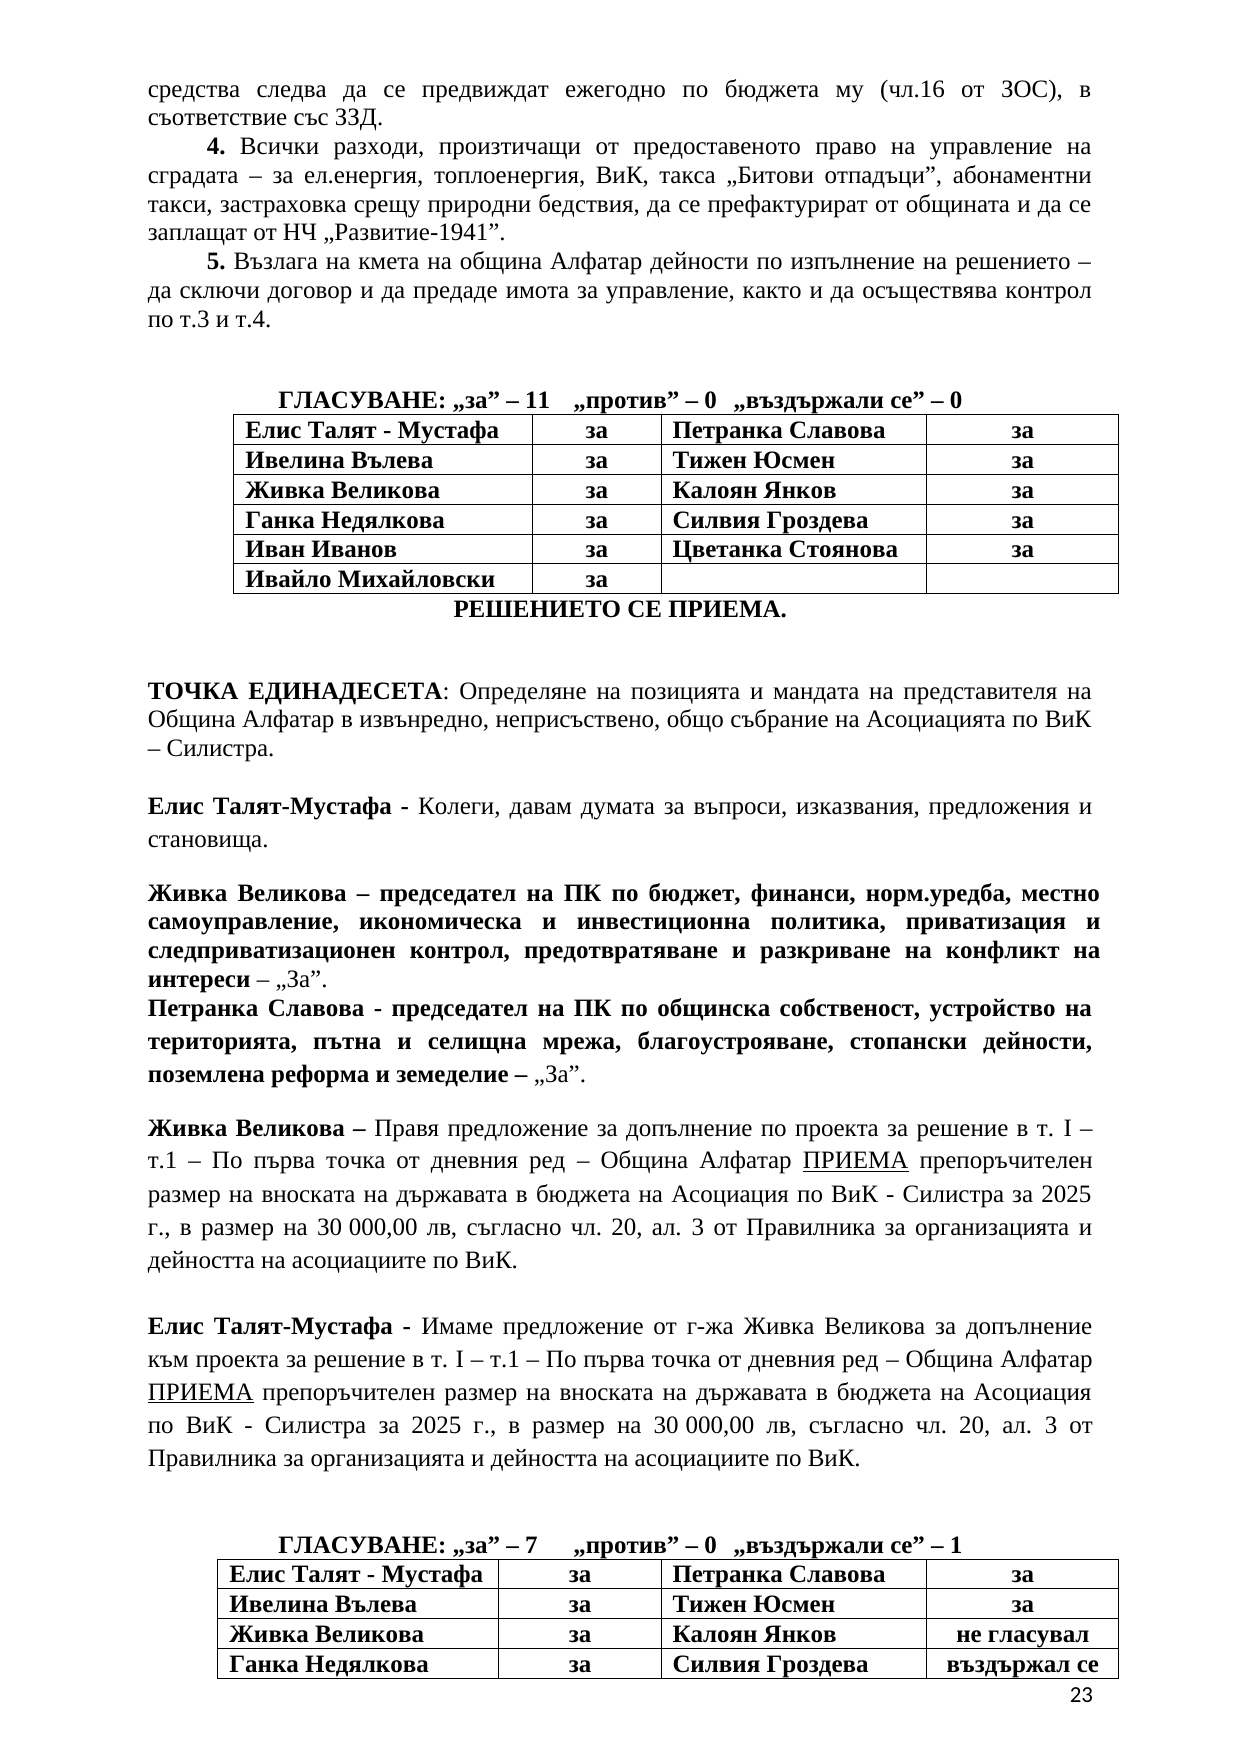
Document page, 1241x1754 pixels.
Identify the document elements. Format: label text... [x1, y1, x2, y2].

table_header Петранка Славова [662, 415, 926, 444]
text средства следва да се предвиждат ежегодно по бюджета му (чл.16 от ЗОС), в съответствие със ЗЗД. [148, 74, 1093, 131]
table_cell [927, 564, 1118, 593]
text ГЛАСУВАНЕ: „за” – 7 „против” – 0 „въздържали се” – 1 [148, 1530, 1093, 1558]
text РЕШЕНИЕТО СЕ ПРИЕМА. [148, 594, 1093, 623]
table_cell не гласувал [927, 1619, 1118, 1648]
table_cell Калоян Янков [662, 1619, 926, 1648]
table_cell Ивелина Вълева [218, 1589, 498, 1618]
table_cell Ганка Недялкова [234, 505, 532, 533]
table_cell за [927, 445, 1118, 474]
table_cell за [499, 1619, 661, 1648]
table_cell Ганка Недялкова [218, 1649, 498, 1678]
table_cell [662, 564, 926, 593]
text 4. Всички разходи, произтичащи от предоставеното право на управление на сградата – за ел.енергия, топлоенергия, ВиК, такса „Битови отпадъци”, абонаментни такси, застраховка срещу природни бедствия, да се префактурират от общината и да се заплащат от НЧ „Развитие-1941”. [148, 131, 1093, 246]
table_header Елис Талят - Мустафа [234, 415, 532, 444]
text Живка Великова – председател на ПК по бюджет, финанси, норм.уредба, местно самоуправление, икономическа и инвестиционна политика, приватизация и следприватизационен контрол, предотвратяване и разкриване на конфликт на интереси – „За”. [148, 878, 1101, 993]
table_cell Ивелина Вълева [234, 445, 532, 474]
text Елис Талят-Мустафа - Колеги, давам думата за въпроси, изказвания, предложения и становища. [148, 791, 1093, 853]
table_header за [499, 1560, 661, 1588]
table_cell за [533, 505, 661, 533]
text ТОЧКА ЕДИНАДЕСЕТА: Определяне на позицията и мандата на представителя на Община Алфатар в извънредно, неприсъствено, общо събрание на Асоциацията по ВиК – Силистра. [148, 676, 1093, 762]
table_cell за [533, 445, 661, 474]
table_cell за [927, 475, 1118, 504]
table_cell за [927, 505, 1118, 533]
table_cell за [533, 475, 661, 504]
table_header Елис Талят - Мустафа [218, 1560, 498, 1588]
table_cell Тижен Юсмен [662, 445, 926, 474]
text ГЛАСУВАНЕ: „за” – 11 „против” – 0 „въздържали се” – 0 [148, 386, 1093, 414]
table_cell Живка Великова [234, 475, 532, 504]
table_cell Живка Великова [218, 1619, 498, 1648]
table_cell за [499, 1649, 661, 1678]
table_cell Силвия Гроздева [662, 1649, 926, 1678]
text Петранка Славова - председател на ПК по общинска собственост, устройство на територията, пътна и селищна мрежа, благоустрояване, стопански дейности, поземлена реформа и земеделие – „За”. [148, 993, 1093, 1087]
table_cell Цветанка Стоянова [662, 535, 926, 563]
table_header Петранка Славова [662, 1560, 926, 1588]
table_cell за [927, 1589, 1118, 1618]
text Живка Великова – Правя предложение за допълнение по проекта за решение в т. I – т.1 – По първа точка от дневния ред – Община Алфатар ПРИЕМА препоръчителен размер на вноската на държавата в бюджета на Асоциация по ВиК - Силистра за 2025 г., в размер на 30 000,00 лв, съгласно чл. 20, ал. 3 от Правилника за организацията и дейността на асоциациите по ВиК. [148, 1113, 1093, 1273]
table_cell за [533, 564, 661, 593]
table_cell Ивайло Михайловски [234, 564, 532, 593]
table_cell Иван Иванов [234, 535, 532, 563]
table_header за [533, 415, 661, 444]
text Елис Талят-Мустафа - Имаме предложение от г-жа Живка Великова за допълнение към проекта за решение в т. I – т.1 – По първа точка от дневния ред – Община Алфатар ПРИЕМА препоръчителен размер на вноската на държавата в бюджета на Асоциация по ВиК - Силистра за 2025 г., в размер на 30 000,00 лв, съгласно чл. 20, ал. 3 от Правилника за организацията и дейността на асоциациите по ВиК. [148, 1311, 1093, 1472]
table_cell за [533, 535, 661, 563]
table_cell за [499, 1589, 661, 1618]
table_cell Калоян Янков [662, 475, 926, 504]
table_cell Силвия Гроздева [662, 505, 926, 533]
table_cell Тижен Юсмен [662, 1589, 926, 1618]
table_cell въздържал се [927, 1649, 1118, 1678]
text 5. Възлага на кмета на община Алфатар дейности по изпълнение на решението – да сключи договор и да предаде имота за управление, както и да осъществява контрол по т.3 и т.4. [148, 246, 1093, 332]
table_header за [927, 1560, 1118, 1588]
table_header за [927, 415, 1118, 444]
table_cell за [927, 535, 1118, 563]
